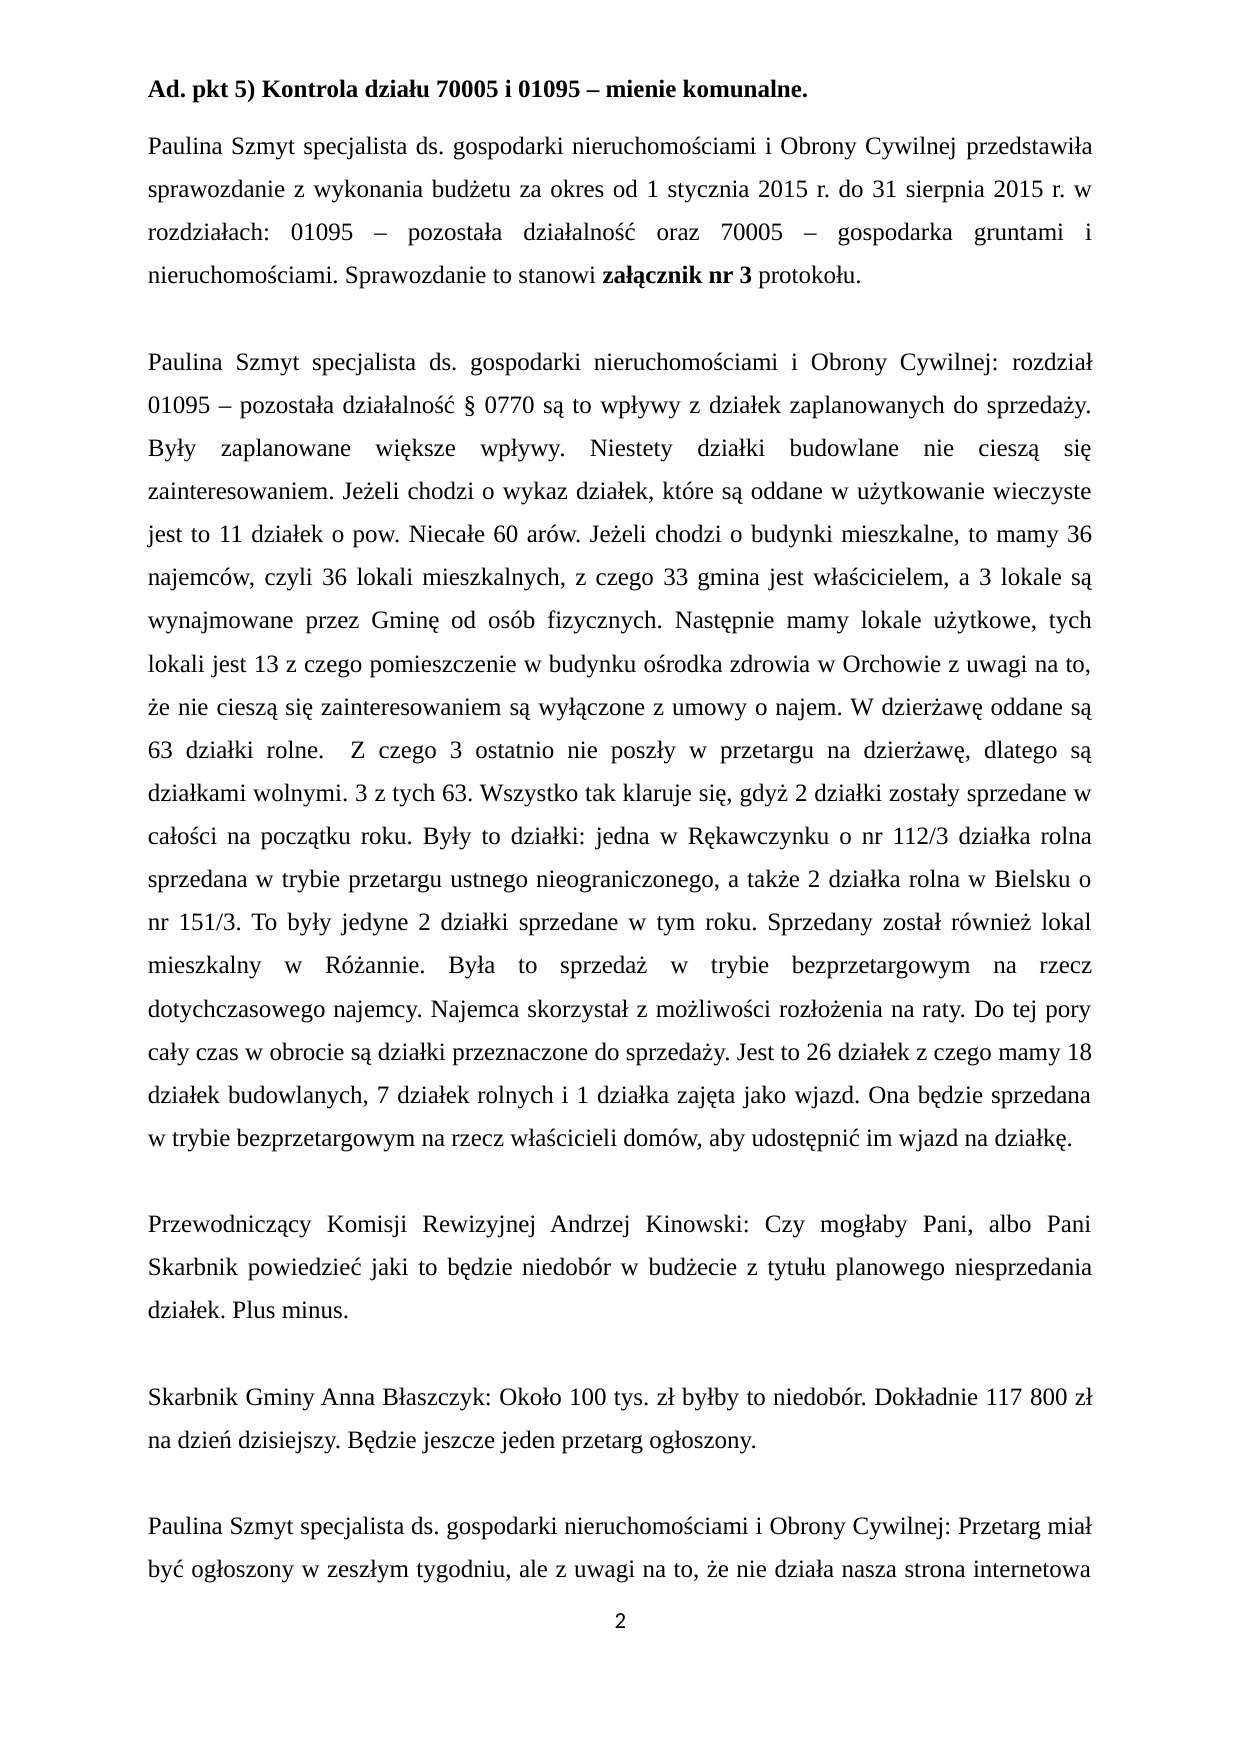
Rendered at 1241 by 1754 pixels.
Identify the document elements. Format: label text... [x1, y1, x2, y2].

text Ad. pkt 5) Kontrola działu 70005 i 01095 – mienie komunalne. [148, 74, 1093, 102]
text Paulina Szmyt specjalista ds. gospodarki nieruchomościami i Obrony Cywilnej: Przetarg miał być ogłoszony w zeszłym tygodniu, ale z uwagi na to, że nie działa nasza strona internetowa [148, 1511, 1093, 1583]
text Skarbnik Gminy Anna Błaszczyk: Około 100 tys. zł byłby to niedobór. Dokładnie 117 800 zł na dzień dzisiejszy. Będzie jeszcze jeden przetarg ogłoszony. [148, 1382, 1093, 1454]
text Paulina Szmyt specjalista ds. gospodarki nieruchomościami i Obrony Cywilnej: rozdział 01095 – pozostała działalność § 0770 są to wpływy z działek zaplanowanych do sprzedaży. Były zaplanowane większe wpływy. Niestety działki budowlane nie cieszą się zainteresowaniem. Jeżeli chodzi o wykaz działek, które są oddane w użytkowanie wieczyste jest to 11 działek o pow. Niecałe 60 arów. Jeżeli chodzi o budynki mieszkalne, to mamy 36 najemców, czyli 36 lokali mieszkalnych, z czego 33 gmina jest właścicielem, a 3 lokale są wynajmowane przez Gminę od osób fizycznych. Następnie mamy lokale użytkowe, tych lokali jest 13 z czego pomieszczenie w budynku ośrodka zdrowia w Orchowie z uwagi na to, że nie cieszą się zainteresowaniem są wyłączone z umowy o najem. W dzierżawę oddane są 63 działki rolne. Z czego 3 ostatnio nie poszły w przetargu na dzierżawę, dlatego są działkami wolnymi. 3 z tych 63. Wszystko tak klaruje się, gdyż 2 działki zostały sprzedane w całości na początku roku. Były to działki: jedna w Rękawczynku o nr 112/3 działka rolna sprzedana w trybie przetargu ustnego nieograniczonego, a także 2 działka rolna w Bielsku o nr 151/3. To były jedyne 2 działki sprzedane w tym roku. Sprzedany został również lokal mieszkalny w Różannie. Była to sprzedaż w trybie bezprzetargowym na rzecz dotychczasowego najemcy. Najemca skorzystał z możliwości rozłożenia na raty. Do tej pory cały czas w obrocie są działki przeznaczone do sprzedaży. Jest to 26 działek z czego mamy 18 działek budowlanych, 7 działek rolnych i 1 działka zajęta jako wjazd. Ona będzie sprzedana w trybie bezprzetargowym na rzecz właścicieli domów, aby udostępnić im wjazd na działkę. [148, 347, 1093, 1152]
text Paulina Szmyt specjalista ds. gospodarki nieruchomościami i Obrony Cywilnej przedstawiła sprawozdanie z wykonania budżetu za okres od 1 stycznia 2015 r. do 31 sierpnia 2015 r. w rozdziałach: 01095 – pozostała działalność oraz 70005 – gospodarka gruntami i nieruchomościami. Sprawozdanie to stanowi załącznik nr 3 protokołu. [148, 131, 1093, 289]
text Przewodniczący Komisji Rewizyjnej Andrzej Kinowski: Czy mogłaby Pani, albo Pani Skarbnik powiedzieć jaki to będzie niedobór w budżecie z tytułu planowego niesprzedania działek. Plus minus. [148, 1209, 1093, 1324]
